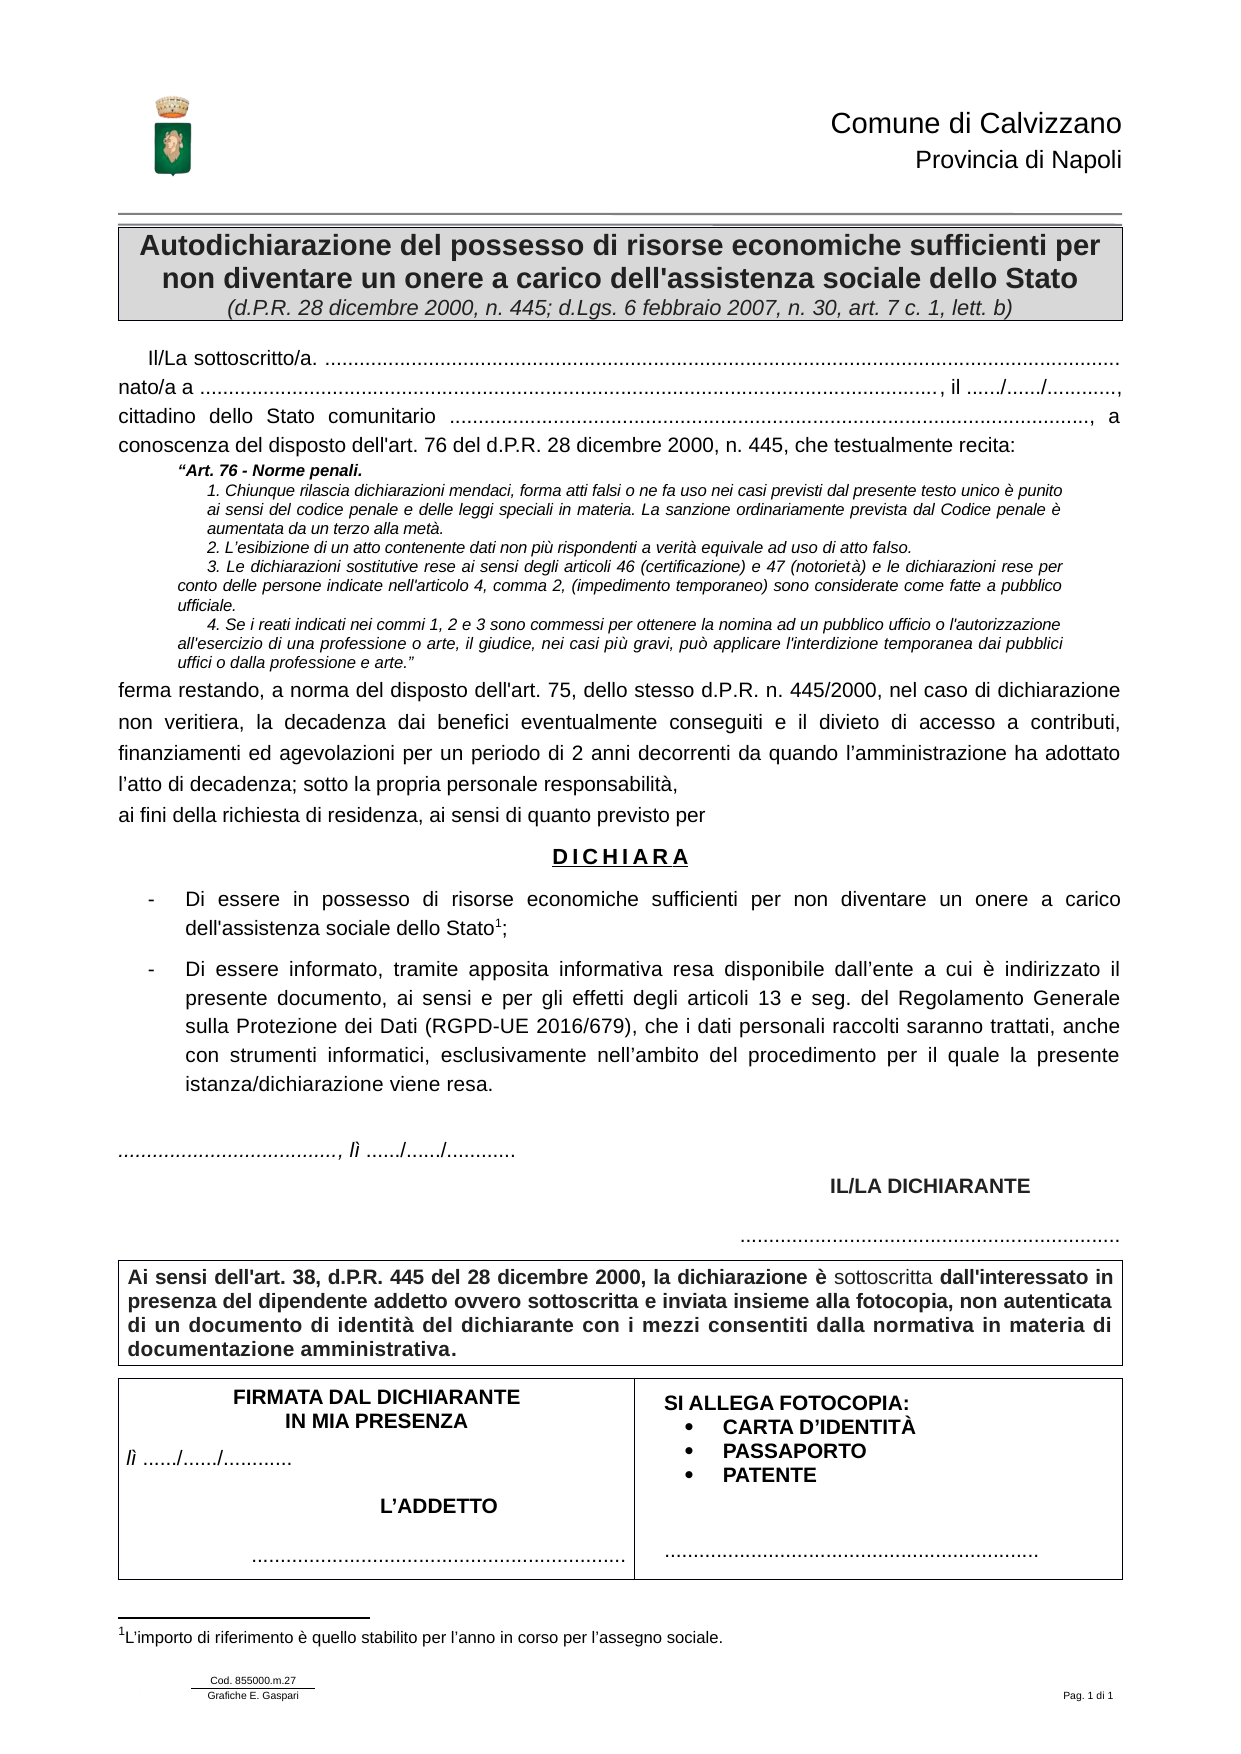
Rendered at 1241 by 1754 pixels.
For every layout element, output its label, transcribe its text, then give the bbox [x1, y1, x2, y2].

text 4. Se i reati indicati nei commi 1, 2 e 3 sono commessi per ottenere la nomina ad un pubblico ufficio o l'autorizzazione all'esercizio di una professione o arte, il giudice, nei casi più gravi, può applicare l'interdizione temporanea dai pubblici uffici o dalla professione e arte.” [177, 614, 1063, 672]
text .................................................................. [738, 1223, 1122, 1247]
text “Art. 76 - Norme penali. [177, 461, 1063, 480]
text Provincia di Napoli [224, 145, 1122, 174]
text ferma restando, a norma del disposto dell'art. 75, dello stesso d.P.R. n. 445/2000, nel caso di dichiarazione non veritiera, la decadenza dai benefici eventualmente conseguiti e il divieto di accesso a contributi, finanziamenti ed agevolazioni per un periodo di 2 anni decorrenti da quando l’amministrazione ha adottato l’atto di decadenza; sotto la propria personale responsabilità, [118, 678, 1122, 796]
text 3. Le dichiarazioni sostitutive rese ai sensi degli articoli 46 (certificazione) e 47 (notorietà) e le dichiarazioni rese per conto delle persone indicate nell'articolo 4, comma 2, (impedimento temporaneo) sono considerate come fatte a pubblico ufficiale. [177, 557, 1063, 614]
text Comune di Calvizzano [224, 106, 1122, 140]
text DICHIARA [118, 844, 1122, 869]
list Di essere in possesso di risorse economiche sufficienti per non diventare un onere a carico dell'assistenza sociale dello Stato; [148, 887, 1122, 939]
table_header SI ALLEGA FOTOCOPIA: CARTA D’IDENTITÀ PASSAPORTO PATENTE ................................................................. [635, 1379, 1122, 1579]
table_header FIRMATA DAL DICHIARANTE IN MIA PRESENZA lì ....../....../............ L’ADDETTO ................................................................. [119, 1379, 634, 1579]
text 1. Chiunque rilascia dichiarazioni mendaci, forma atti falsi o ne fa uso nei casi previsti dal presente testo unico è punito ai sensi del codice penale e delle leggi speciali in materia. La sanzione ordinariamente prevista dal Codice penale è aumentata da un terzo alla metà. [207, 480, 1063, 538]
list L’importo di riferimento è quello stabilito per l’anno in corso per l’assegno sociale. [118, 1624, 1122, 1648]
text IL/LA DICHIARANTE [738, 1174, 1122, 1198]
table_header Autodichiarazione del possesso di risorse economiche sufficienti per non diventare un onere a carico dell'assistenza sociale dello Stato (d.P.R. 28 dicembre 2000, n. 445; d.Lgs. 6 febbraio 2007, n. 30, art. 7 c. 1, lett. b) [119, 228, 1122, 320]
text 2. L’esibizione di un atto contenente dati non più rispondenti a verità equivale ad uso di atto falso. [207, 538, 1063, 557]
table_header Ai sensi dell'art. 38, d.P.R. 445 del 28 dicembre 2000, la dichiarazione è sottoscritta dall'interessato in presenza del dipendente addetto ovvero sottoscritta e inviata insieme alla fotocopia, non autenticata di un documento di identità del dichiarante con i mezzi consentiti dalla normativa in materia di documentazione amministrativa. [119, 1261, 1122, 1365]
picture [122, 76, 224, 207]
text ai fini della richiesta di residenza, ai sensi di quanto previsto per [118, 803, 1122, 827]
text Il/La sottoscritto/a. .......................................................................................................................................... nato/a a ................................................................................................................................, il ....../....../............, cittadino dello Stato comunitario ..............................................................................................................., a conoscenza del disposto dell'art. 76 del d.P.R. 28 dicembre 2000, n. 445, che testualmente recita: [118, 346, 1122, 456]
list Di essere informato, tramite apposita informativa resa disponibile dall’ente a cui è indirizzato il presente documento, ai sensi e per gli effetti degli articoli 13 e seg. del Regolamento Generale sulla Protezione dei Dati (RGPD-UE 2016/679), che i dati personali raccolti saranno trattati, anche con strumenti informatici, esclusivamente nell’ambito del procedimento per il quale la presente istanza/dichiarazione viene resa. [148, 957, 1122, 1096]
text ......................................, lì ....../....../............ [118, 1138, 1122, 1162]
